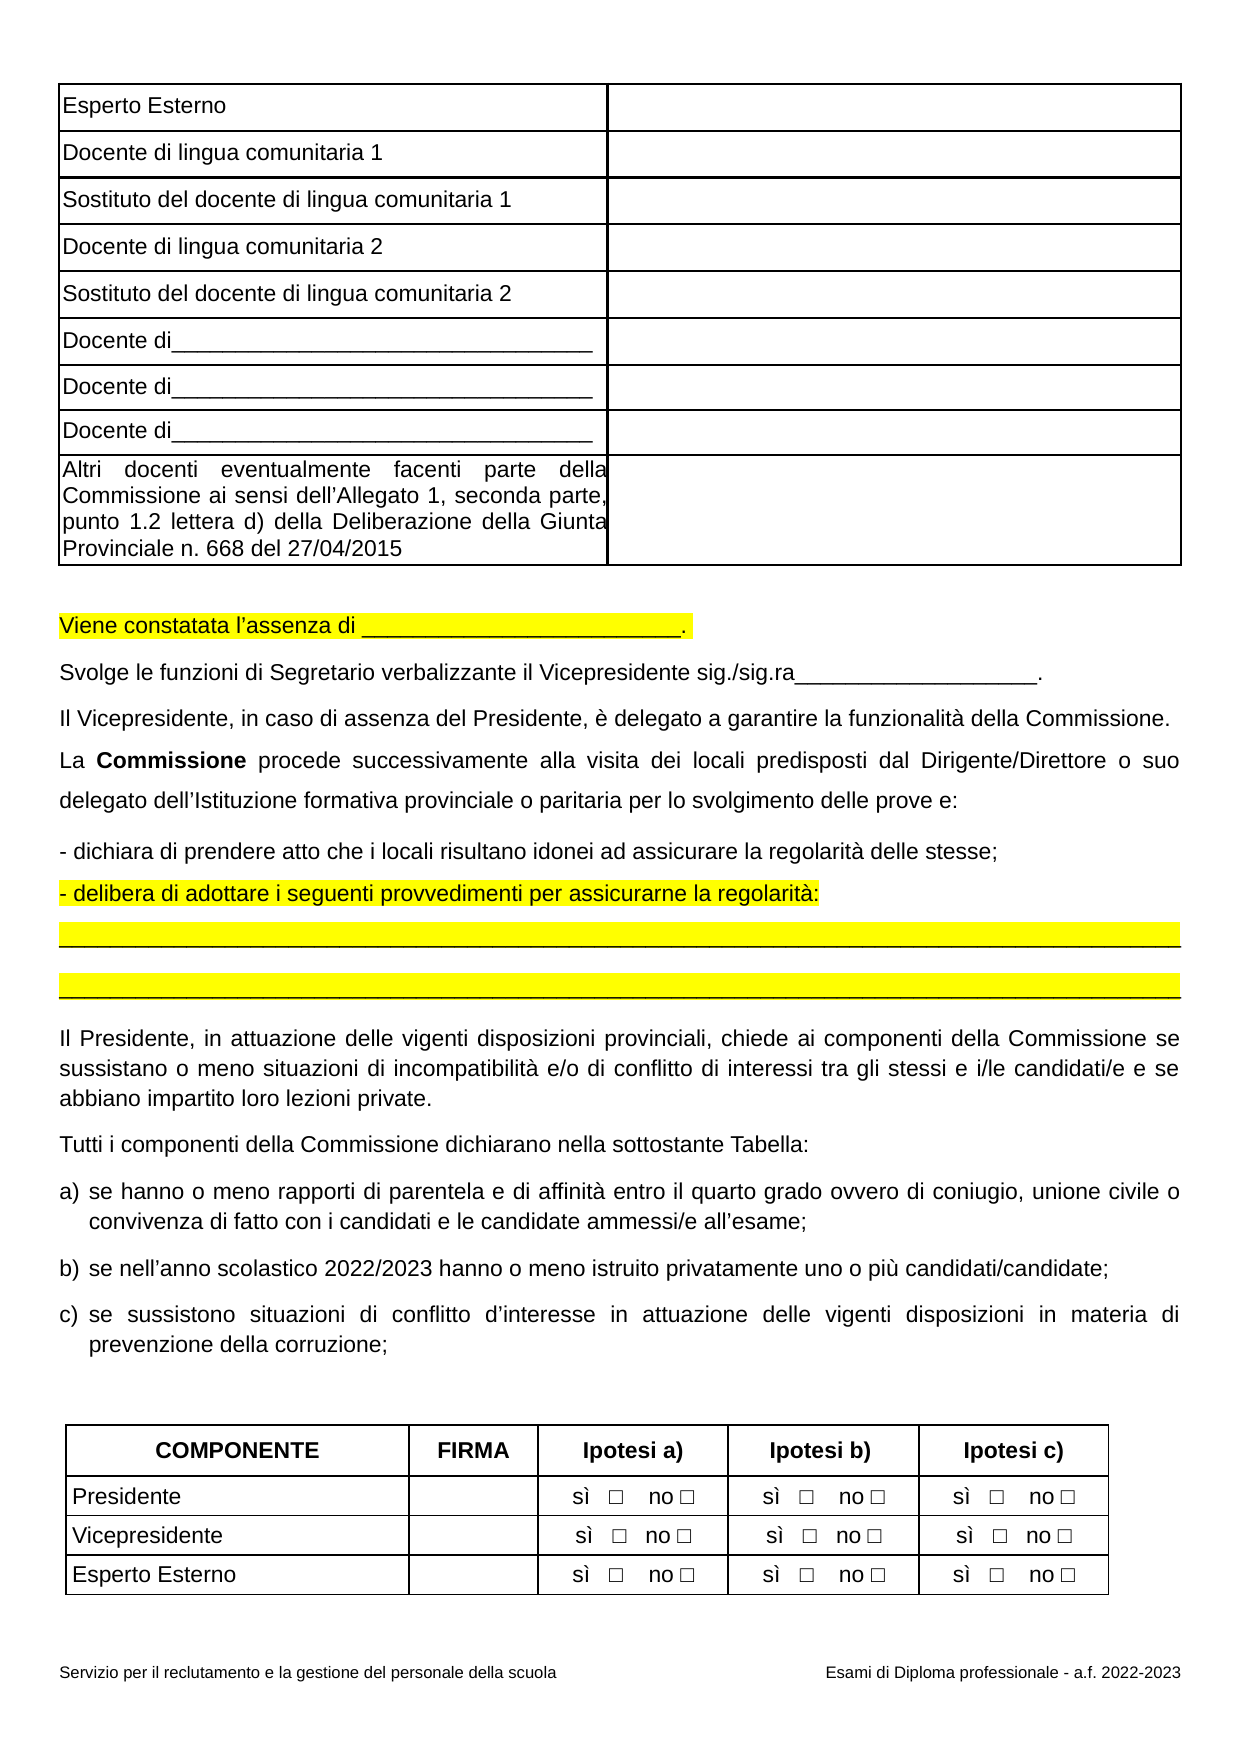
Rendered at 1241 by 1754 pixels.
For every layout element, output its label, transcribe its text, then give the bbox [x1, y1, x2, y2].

table_cell Vicepresidente [67, 1516, 408, 1554]
text c) se sussistono situazioni di conflitto d’interesse in attuazione delle vigenti disposizioni in materia di prevenzione della corruzione; [59, 1301, 1181, 1358]
table_cell sì □ no □ [920, 1556, 1108, 1593]
text a) se hanno o meno rapporti di parentela e di affinità entro il quarto grado ovvero di coniugio, unione civile o convivenza di fatto con i candidati e le candidate ammessi/e all’esame; [59, 1178, 1181, 1234]
table_cell Presidente [67, 1477, 408, 1515]
text La Commissione procede successivamente alla visita dei locali predisposti dal Dirigente/Direttore o suo delegato dell’Istituzione formativa provinciale o paritaria per lo svolgimento delle prove e: [59, 747, 1181, 813]
table_cell sì □ no □ [539, 1516, 727, 1554]
table_header Ipotesi c) [920, 1426, 1108, 1475]
text ________________________________________________________________________________________ [59, 922, 1181, 946]
text Tutti i componenti della Commissione dichiarano nella sottostante Tabella: [59, 1131, 1181, 1158]
table_cell [609, 366, 1180, 409]
table_cell [609, 225, 1180, 270]
text Svolge le funzioni di Segretario verbalizzante il Vicepresidente sig./sig.ra___________________. [59, 659, 1181, 685]
table_cell sì □ no □ [729, 1556, 918, 1593]
table_cell Sostituto del docente di lingua comunitaria 1 [60, 179, 606, 223]
text ________________________________________________________________________________________ [59, 973, 1181, 997]
table_cell [609, 132, 1180, 176]
table_cell Altri docenti eventualmente facenti parte della Commissione ai sensi dell’Allegato 1, seconda parte, punto 1.2 lettera d) della Deliberazione della Giunta Provinciale n. 668 del 27/04/2015 [60, 456, 606, 564]
text - dichiara di prendere atto che i locali risultano idonei ad assicurare la regolarità delle stesse; [59, 838, 1181, 864]
table_cell [609, 456, 1180, 564]
table_cell sì □ no □ [539, 1556, 727, 1593]
table_cell [410, 1477, 537, 1515]
table_cell Docente di_________________________________ [60, 411, 606, 453]
table_header Ipotesi b) [729, 1426, 918, 1475]
table_cell [609, 179, 1180, 223]
table_cell sì □ no □ [920, 1516, 1108, 1554]
table_cell Docente di lingua comunitaria 2 [60, 225, 606, 270]
table_cell Docente di_________________________________ [60, 319, 606, 364]
table_cell Esperto Esterno [67, 1556, 408, 1593]
table_cell Esperto Esterno [60, 85, 606, 129]
table_cell sì □ no □ [920, 1477, 1108, 1515]
text Il Presidente, in attuazione delle vigenti disposizioni provinciali, chiede ai componenti della Commissione se sussistano o meno situazioni di incompatibilità e/o di conflitto di interessi tra gli stessi e i/le candidati/e e se abbiano impartito loro lezioni private. [59, 1024, 1181, 1111]
table_cell Docente di lingua comunitaria 1 [60, 132, 606, 176]
table_cell [410, 1516, 537, 1554]
table_header COMPONENTE [67, 1426, 408, 1475]
text Viene constatata l’assenza di _________________________. [59, 612, 1181, 639]
table_cell [609, 85, 1180, 129]
table_cell sì □ no □ [729, 1477, 918, 1515]
table_header FIRMA [410, 1426, 537, 1475]
table_cell sì □ no □ [729, 1516, 918, 1554]
table_cell Docente di_________________________________ [60, 366, 606, 409]
table_cell [609, 411, 1180, 453]
table_cell Sostituto del docente di lingua comunitaria 2 [60, 272, 606, 317]
text Il Vicepresidente, in caso di assenza del Presidente, è delegato a garantire la funzionalità della Commissione. [59, 705, 1181, 732]
text b) se nell’anno scolastico 2022/2023 hanno o meno istruito privatamente uno o più candidati/candidate; [59, 1254, 1181, 1281]
table_cell [410, 1556, 537, 1593]
table_cell [609, 319, 1180, 364]
table_cell sì □ no □ [539, 1477, 727, 1515]
table_header Ipotesi a) [539, 1426, 727, 1475]
text - delibera di adottare i seguenti provvedimenti per assicurarne la regolarità: [59, 880, 1181, 906]
table_cell [609, 272, 1180, 317]
